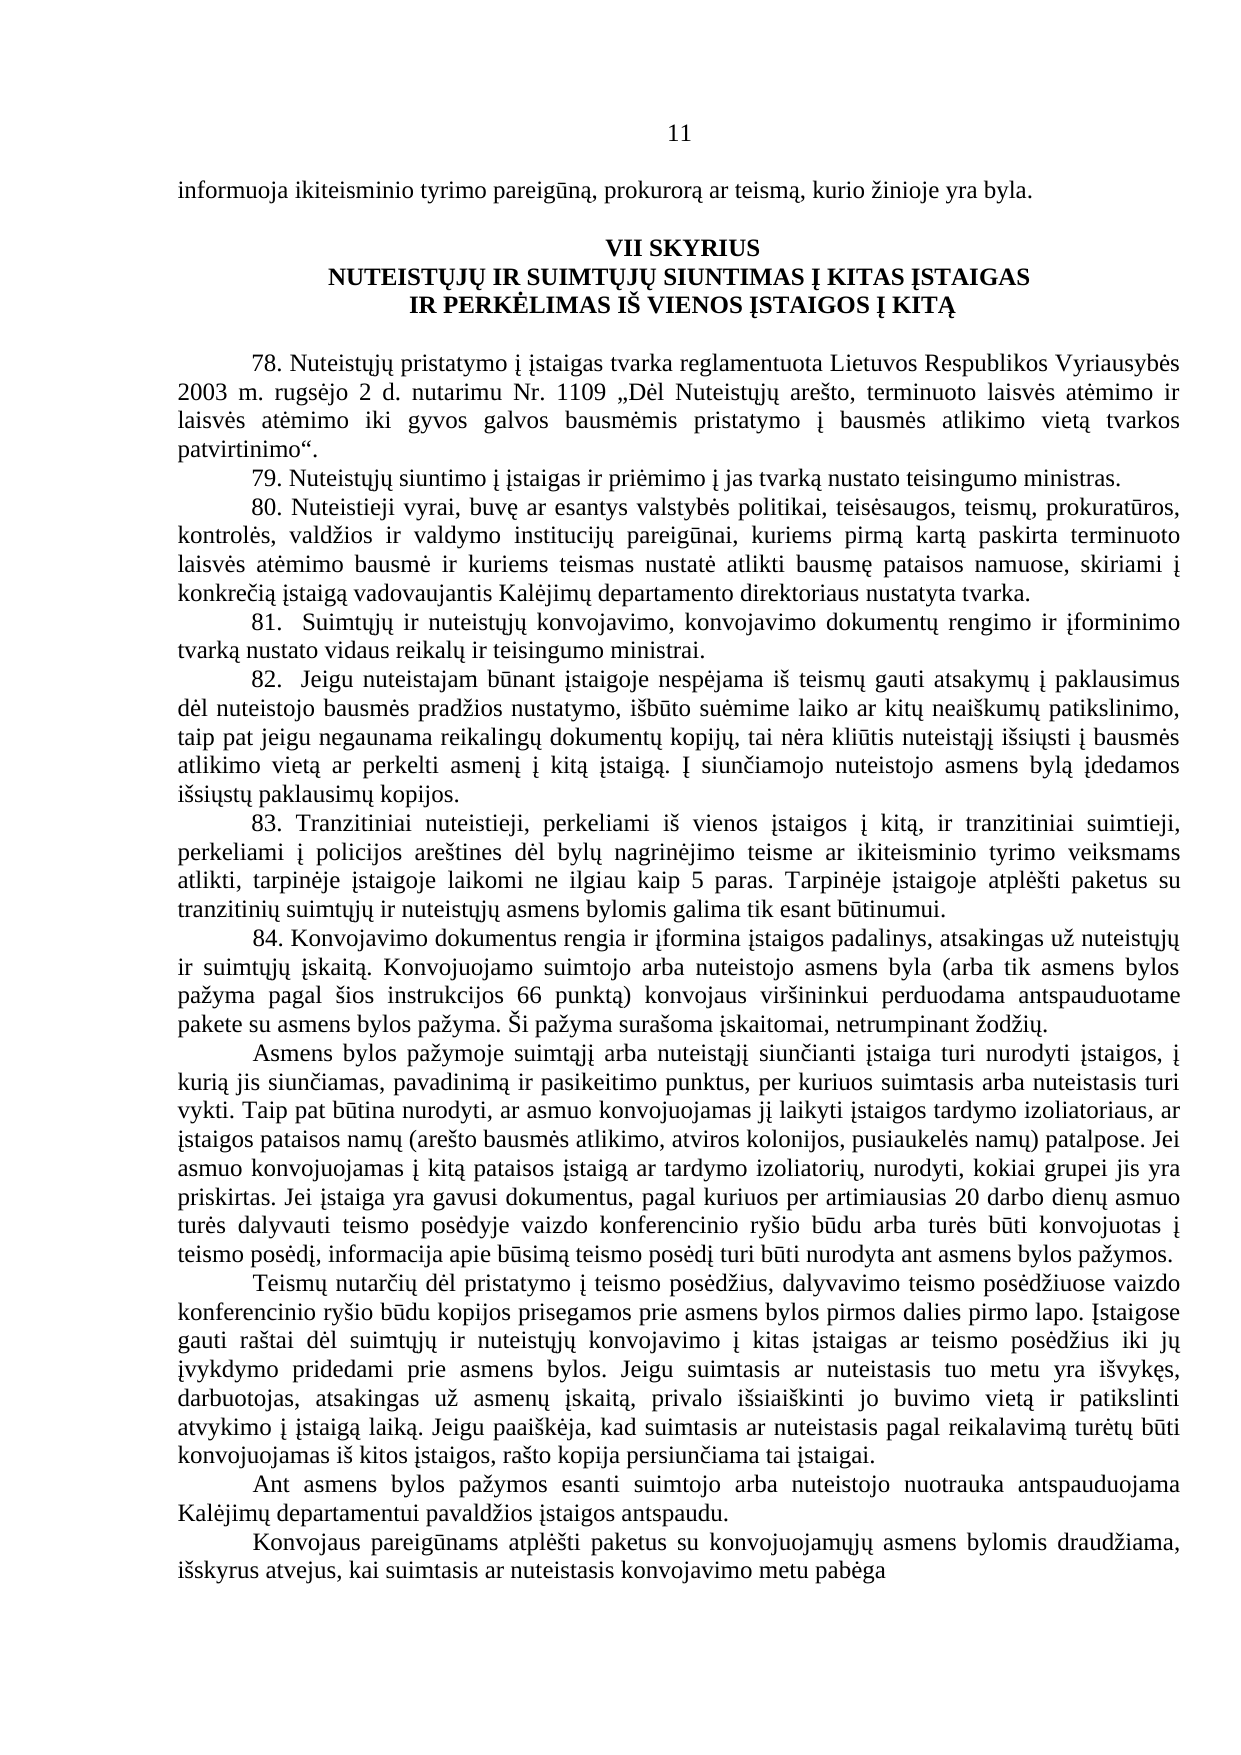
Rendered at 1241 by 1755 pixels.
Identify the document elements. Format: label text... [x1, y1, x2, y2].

text 78. Nuteistųjų pristatymo į įstaigas tvarka reglamentuota Lietuvos Respublikos Vyriausybės 2003 m. rugsėjo 2 d. nutarimu Nr. 1109 „Dėl Nuteistųjų arešto, terminuoto laisvės atėmimo ir laisvės atėmimo iki gyvos galvos bausmėmis pristatymo į bausmės atlikimo vietą tvarkos patvirtinimo“. [177, 348, 1181, 463]
text 80. Nuteistieji vyrai, buvę ar esantys valstybės politikai, teisėsaugos, teismų, prokuratūros, kontrolės, valdžios ir valdymo institucijų pareigūnai, kuriems pirmą kartą paskirta terminuoto laisvės atėmimo bausmė ir kuriems teismas nustatė atlikti bausmę pataisos namuose, skiriami į konkrečią įstaigą vadovaujantis Kalėjimų departamento direktoriaus nustatyta tvarka. [177, 492, 1181, 607]
text informuoja ikiteisminio tyrimo pareigūną, prokurorą ar teismą, kurio žinioje yra byla. [177, 176, 1181, 204]
text IR PERKĖLIMAS IŠ VIENOS ĮSTAIGOS Į KITĄ [177, 291, 1181, 319]
text Asmens bylos pažymoje suimtąjį arba nuteistąjį siunčianti įstaiga turi nurodyti įstaigos, į kurią jis siunčiamas, pavadinimą ir pasikeitimo punktus, per kuriuos suimtasis arba nuteistasis turi vykti. Taip pat būtina nurodyti, ar asmuo konvojuojamas jį laikyti įstaigos tardymo izoliatoriaus, ar įstaigos pataisos namų (arešto bausmės atlikimo, atviros kolonijos, pusiaukelės namų) patalpose. Jei asmuo konvojuojamas į kitą pataisos įstaigą ar tardymo izoliatorių, nurodyti, kokiai grupei jis yra priskirtas. Jei įstaiga yra gavusi dokumentus, pagal kuriuos per artimiausias 20 darbo dienų asmuo turės dalyvauti teismo posėdyje vaizdo konferencinio ryšio būdu arba turės būti konvojuotas į teismo posėdį, informacija apie būsimą teismo posėdį turi būti nurodyta ant asmens bylos pažymos. [177, 1038, 1181, 1268]
text Ant asmens bylos pažymos esanti suimtojo arba nuteistojo nuotrauka antspauduojama Kalėjimų departamentui pavaldžios įstaigos antspaudu. [177, 1469, 1181, 1527]
text NUTEISTŲJŲ IR SUIMTŲJŲ SIUNTIMAS Į KITAS ĮSTAIGAS [177, 262, 1181, 291]
text 84. Konvojavimo dokumentus rengia ir įformina įstaigos padalinys, atsakingas už nuteistųjų ir suimtųjų įskaitą. Konvojuojamo suimtojo arba nuteistojo asmens byla (arba tik asmens bylos pažyma pagal šios instrukcijos 66 punktą) konvojaus viršininkui perduodama antspauduotame pakete su asmens bylos pažyma. Ši pažyma surašoma įskaitomai, netrumpinant žodžių. [177, 923, 1181, 1038]
text VII SKYRIUS [177, 233, 1181, 262]
text 82. Jeigu nuteistajam būnant įstaigoje nespėjama iš teismų gauti atsakymų į paklausimus dėl nuteistojo bausmės pradžios nustatymo, išbūto suėmime laiko ar kitų neaiškumų patikslinimo, taip pat jeigu negaunama reikalingų dokumentų kopijų, tai nėra kliūtis nuteistąjį išsiųsti į bausmės atlikimo vietą ar perkelti asmenį į kitą įstaigą. Į siunčiamojo nuteistojo asmens bylą įdedamos išsiųstų paklausimų kopijos. [177, 664, 1181, 808]
text Konvojaus pareigūnams atplėšti paketus su konvojuojamųjų asmens bylomis draudžiama, išskyrus atvejus, kai suimtasis ar nuteistasis konvojavimo metu pabėga [177, 1527, 1181, 1584]
text Teismų nutarčių dėl pristatymo į teismo posėdžius, dalyvavimo teismo posėdžiuose vaizdo konferencinio ryšio būdu kopijos prisegamos prie asmens bylos pirmos dalies pirmo lapo. Įstaigose gauti raštai dėl suimtųjų ir nuteistųjų konvojavimo į kitas įstaigas ar teismo posėdžius iki jų įvykdymo pridedami prie asmens bylos. Jeigu suimtasis ar nuteistasis tuo metu yra išvykęs, darbuotojas, atsakingas už asmenų įskaitą, privalo išsiaiškinti jo buvimo vietą ir patikslinti atvykimo į įstaigą laiką. Jeigu paaiškėja, kad suimtasis ar nuteistasis pagal reikalavimą turėtų būti konvojuojamas iš kitos įstaigos, rašto kopija persiunčiama tai įstaigai. [177, 1268, 1181, 1469]
text 79. Nuteistųjų siuntimo į įstaigas ir priėmimo į jas tvarką nustato teisingumo ministras. [177, 463, 1181, 492]
text 83. Tranzitiniai nuteistieji, perkeliami iš vienos įstaigos į kitą, ir tranzitiniai suimtieji, perkeliami į policijos areštines dėl bylų nagrinėjimo teisme ar ikiteisminio tyrimo veiksmams atlikti, tarpinėje įstaigoje laikomi ne ilgiau kaip 5 paras. Tarpinėje įstaigoje atplėšti paketus su tranzitinių suimtųjų ir nuteistųjų asmens bylomis galima tik esant būtinumui. [177, 808, 1181, 923]
text 81. Suimtųjų ir nuteistųjų konvojavimo, konvojavimo dokumentų rengimo ir įforminimo tvarką nustato vidaus reikalų ir teisingumo ministrai. [177, 607, 1181, 664]
